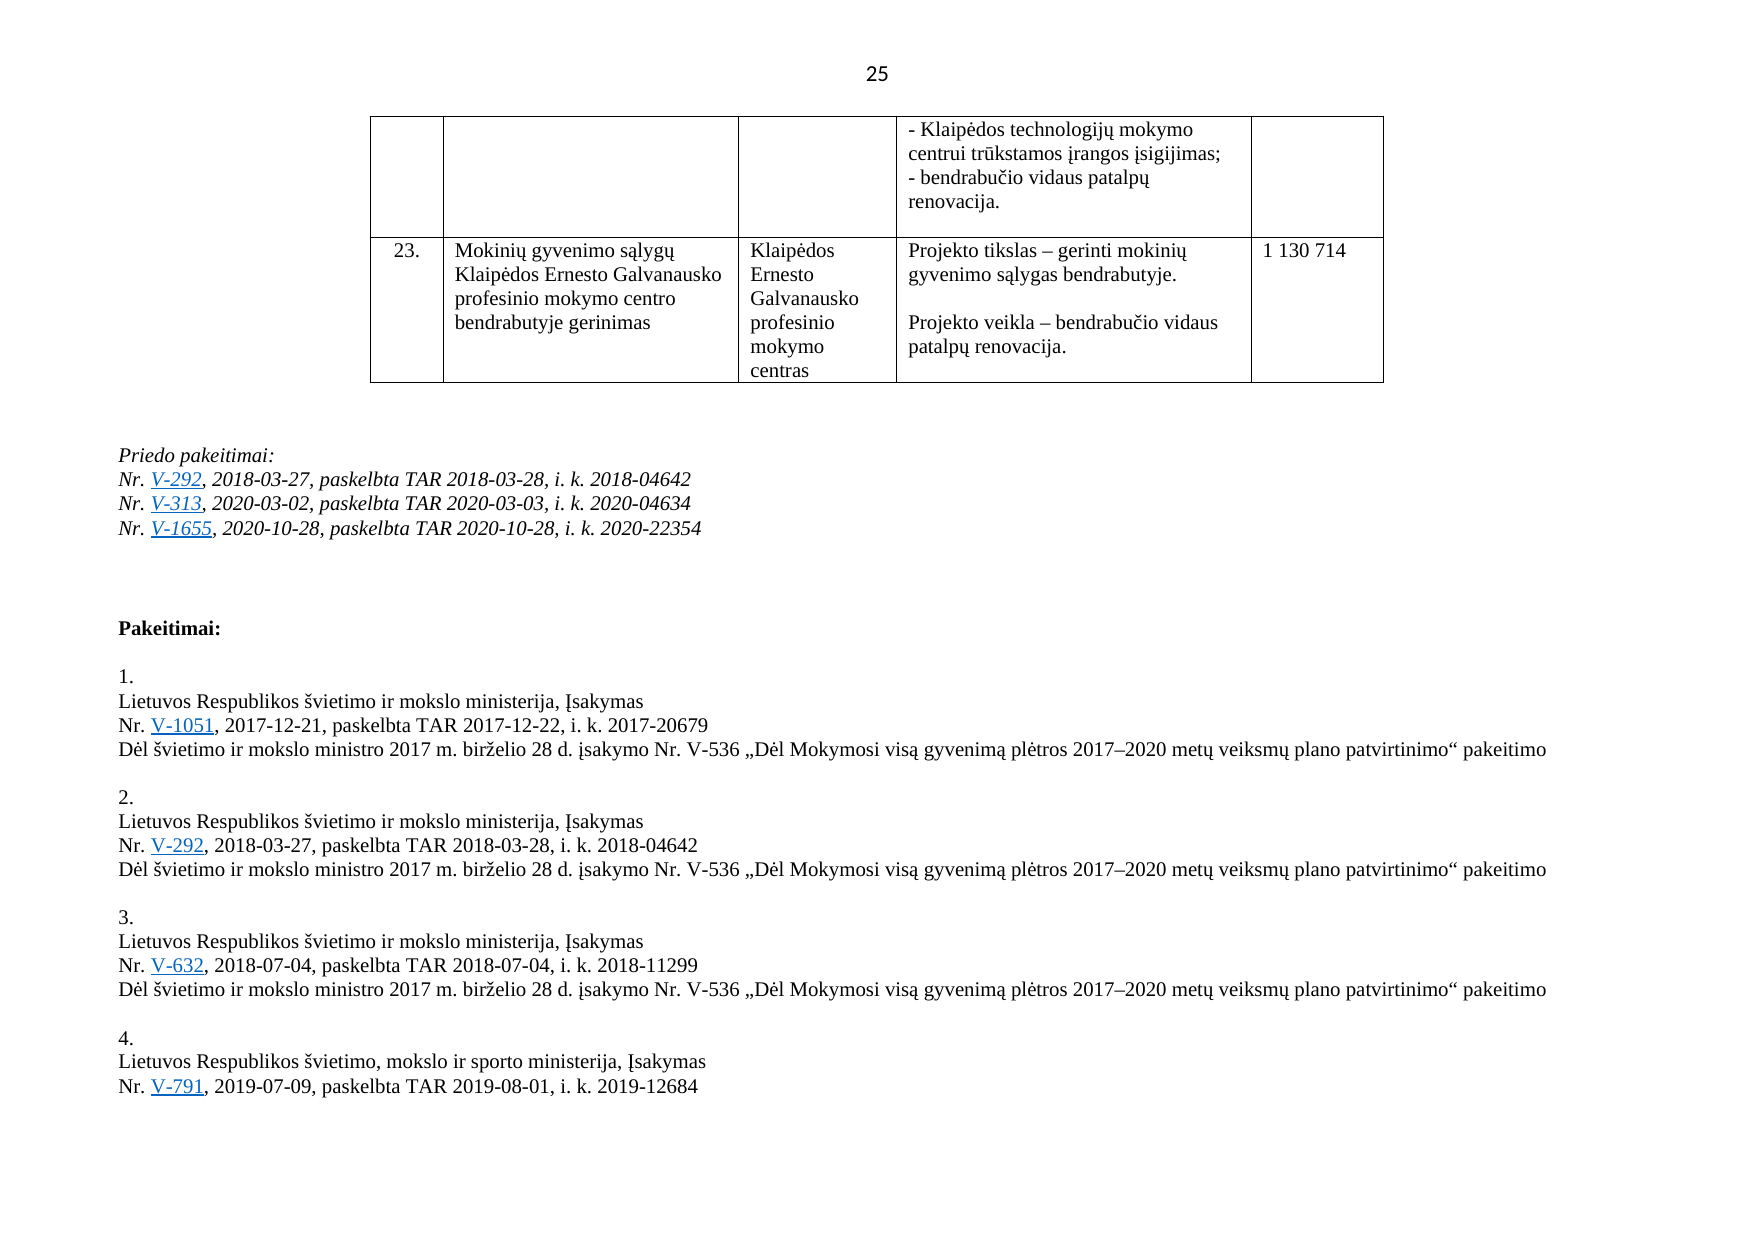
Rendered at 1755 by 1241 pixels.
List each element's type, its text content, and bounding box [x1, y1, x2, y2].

text Dėl švietimo ir mokslo ministro 2017 m. birželio 28 d. įsakymo Nr. V-536 „Dėl Mokymosi visą gyvenimą plėtros 2017–2020 metų veiksmų plano patvirtinimo“ pakeitimo [118, 977, 1636, 1001]
table_cell [371, 117, 443, 237]
table_cell Klaipėdos Ernesto Galvanausko profesinio mokymo centras [739, 238, 896, 382]
text 3. [118, 905, 1636, 929]
text 4. [118, 1025, 1636, 1049]
text Nr. V-292, 2018-03-27, paskelbta TAR 2018-03-28, i. k. 2018-04642 [118, 467, 1636, 491]
text Lietuvos Respublikos švietimo ir mokslo ministerija, Įsakymas [118, 809, 1636, 833]
table_cell 23. [371, 238, 443, 382]
text Nr. V-632, 2018-07-04, paskelbta TAR 2018-07-04, i. k. 2018-11299 [118, 953, 1636, 977]
text Lietuvos Respublikos švietimo ir mokslo ministerija, Įsakymas [118, 688, 1636, 713]
text Dėl švietimo ir mokslo ministro 2017 m. birželio 28 d. įsakymo Nr. V-536 „Dėl Mokymosi visą gyvenimą plėtros 2017–2020 metų veiksmų plano patvirtinimo“ pakeitimo [118, 737, 1636, 761]
text Dėl švietimo ir mokslo ministro 2017 m. birželio 28 d. įsakymo Nr. V-536 „Dėl Mokymosi visą gyvenimą plėtros 2017–2020 metų veiksmų plano patvirtinimo“ pakeitimo [118, 857, 1636, 881]
text Nr. V-1051, 2017-12-21, paskelbta TAR 2017-12-22, i. k. 2017-20679 [118, 713, 1636, 737]
table_cell Projekto tikslas – gerinti mokinių gyvenimo sąlygas bendrabutyje. Projekto veikla – bendrabučio vidaus patalpų renovacija. [897, 238, 1251, 382]
table_cell [1252, 117, 1383, 237]
text Pakeitimai: [118, 616, 1636, 640]
table_cell Mokinių gyvenimo sąlygų Klaipėdos Ernesto Galvanausko profesinio mokymo centro bendrabutyje gerinimas [444, 238, 738, 382]
text Nr. V-313, 2020-03-02, paskelbta TAR 2020-03-03, i. k. 2020-04634 [118, 491, 1636, 515]
text 2. [118, 785, 1636, 809]
text Nr. V-292, 2018-03-27, paskelbta TAR 2018-03-28, i. k. 2018-04642 [118, 833, 1636, 857]
table_cell - Klaipėdos technologijų mokymo centrui trūkstamos įrangos įsigijimas; - bendrabučio vidaus patalpų renovacija. [897, 117, 1251, 237]
text Nr. V-791, 2019-07-09, paskelbta TAR 2019-08-01, i. k. 2019-12684 [118, 1073, 1636, 1098]
text Lietuvos Respublikos švietimo, mokslo ir sporto ministerija, Įsakymas [118, 1049, 1636, 1073]
text Nr. V-1655, 2020-10-28, paskelbta TAR 2020-10-28, i. k. 2020-22354 [118, 515, 1636, 539]
text Lietuvos Respublikos švietimo ir mokslo ministerija, Įsakymas [118, 929, 1636, 953]
table_cell 1 130 714 [1252, 238, 1383, 382]
table_cell [739, 117, 896, 237]
table_cell [444, 117, 738, 237]
text Priedo pakeitimai: [118, 443, 1636, 467]
text 1. [118, 664, 1636, 688]
